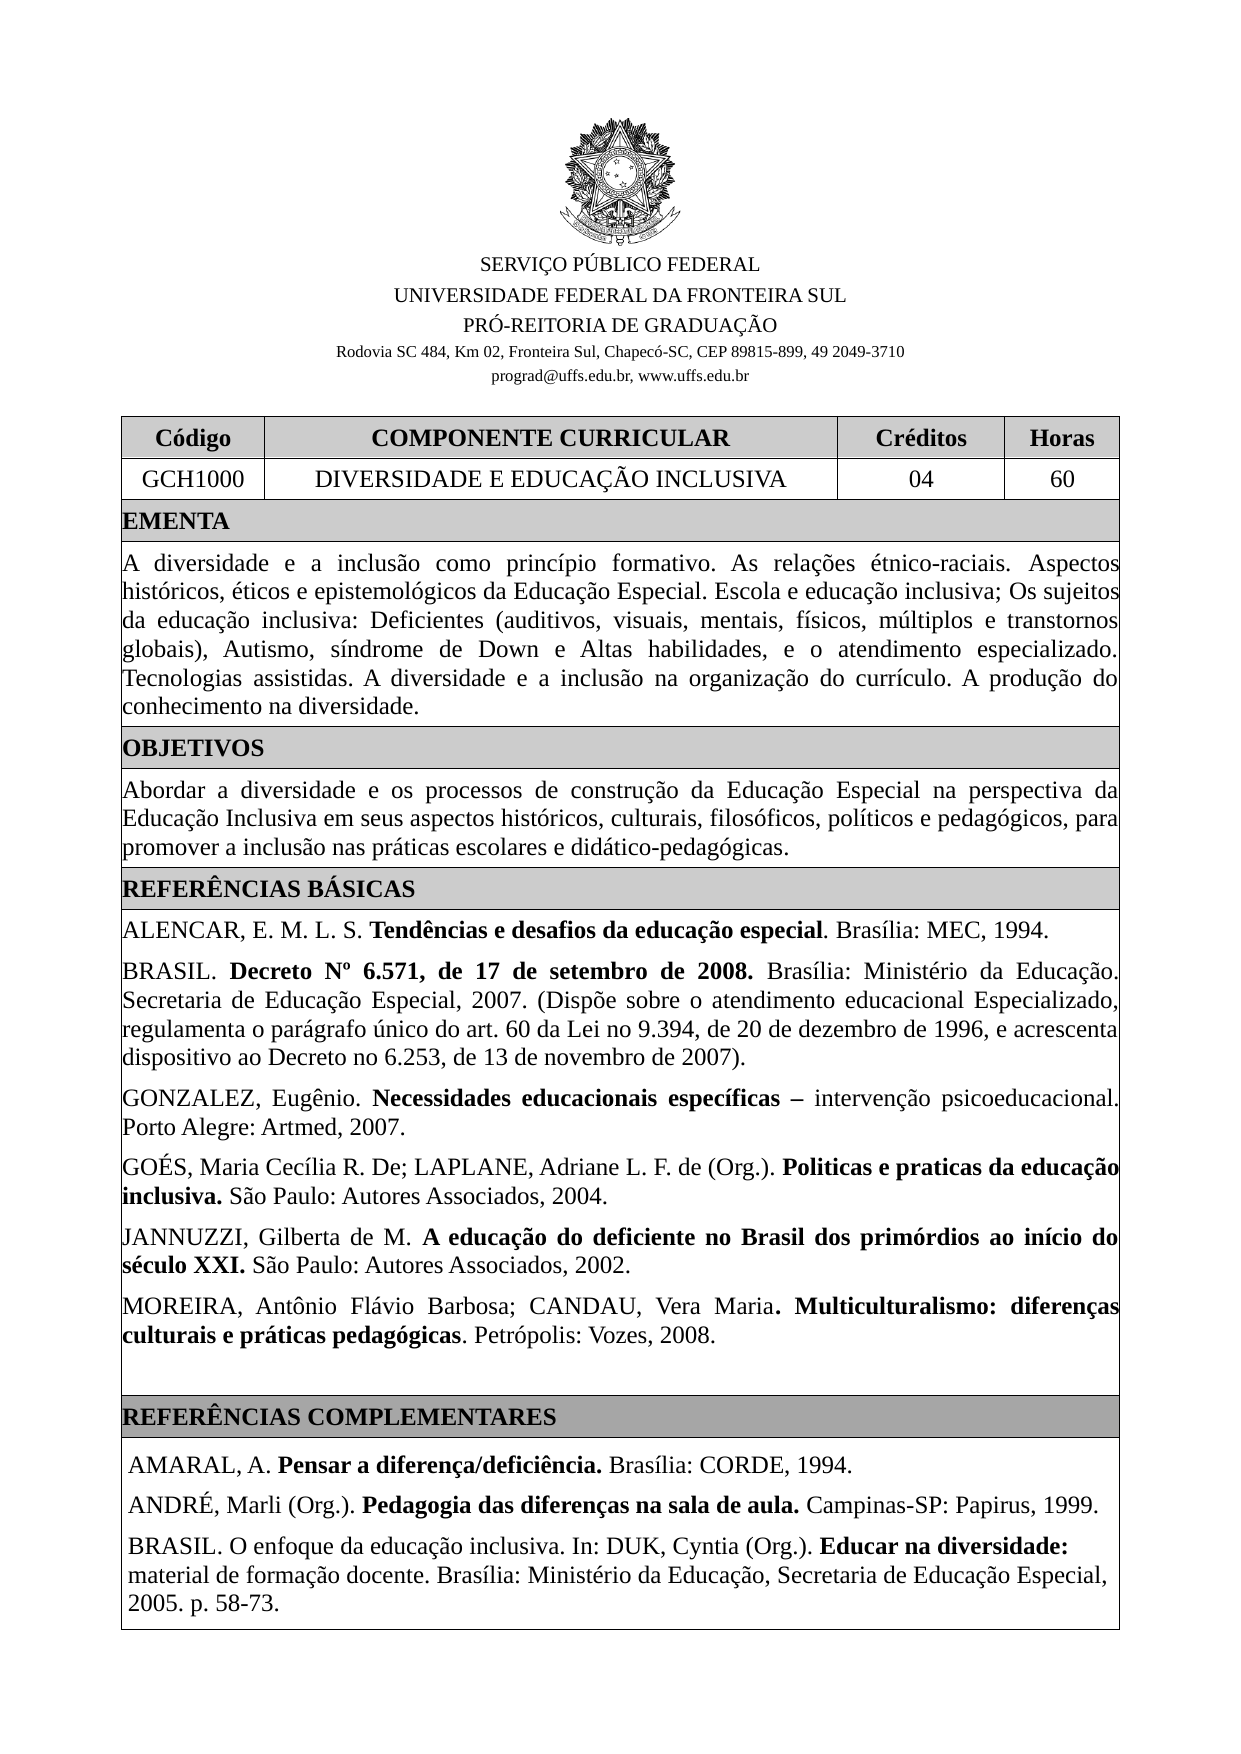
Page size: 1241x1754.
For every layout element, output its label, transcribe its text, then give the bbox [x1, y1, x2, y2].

table_cell OBJETIVOS [122, 727, 1119, 768]
table_cell AMARAL, A. Pensar a diferença/deficiência. Brasília: CORDE, 1994. ANDRÉ, Marli (Org.). Pedagogia das diferenças na sala de aula. Campinas-SP: Papirus, 1999. BRASIL. O enfoque da educação inclusiva. In: DUK, Cyntia (Org.). Educar na diversidade: material de formação docente. Brasília: Ministério da Educação, Secretaria de Educação Especial, 2005. p. 58-73. [122, 1438, 1119, 1629]
table_cell 04 [838, 459, 1004, 499]
table_cell ALENCAR, E. M. L. S. Tendências e desafios da educação especial. Brasília: MEC, 1994. BRASIL. Decreto Nº 6.571, de 17 de setembro de 2008. Brasília: Ministério da Educação. Secretaria de Educação Especial, 2007. (Dispõe sobre o atendimento educacional Especializado, regulamenta o parágrafo único do art. 60 da Lei no 9.394, de 20 de dezembro de 1996, e acrescenta dispositivo ao Decreto no 6.253, de 13 de novembro de 2007). GONZALEZ, Eugênio. Necessidades educacionais específicas – intervenção psicoeducacional. Porto Alegre: Artmed, 2007. GOÉS, Maria Cecília R. De; LAPLANE, Adriane L. F. de (Org.). Politicas e praticas da educação inclusiva. São Paulo: Autores Associados, 2004. JANNUZZI, Gilberta de M. A educação do deficiente no Brasil dos primórdios ao início do século XXI. São Paulo: Autores Associados, 2002. MOREIRA, Antônio Flávio Barbosa; CANDAU, Vera Maria. Multiculturalismo: diferenças culturais e práticas pedagógicas. Petrópolis: Vozes, 2008. [122, 910, 1119, 1395]
table_header Horas [1005, 417, 1119, 457]
table_cell Abordar a diversidade e os processos de construção da Educação Especial na perspectiva da Educação Inclusiva em seus aspectos históricos, culturais, filosóficos, políticos e pedagógicos, para promover a inclusão nas práticas escolares e didático-pedagógicas. [122, 769, 1119, 867]
table_cell 60 [1005, 459, 1119, 499]
table_cell A diversidade e a inclusão como princípio formativo. As relações étnico-raciais. Aspectos históricos, éticos e epistemológicos da Educação Especial. Escola e educação inclusiva; Os sujeitos da educação inclusiva: Deficientes (auditivos, visuais, mentais, físicos, múltiplos e transtornos globais), Autismo, síndrome de Down e Altas habilidades, e o atendimento especializado. Tecnologias assistidas. A diversidade e a inclusão na organização do currículo. A produção do conhecimento na diversidade. [122, 542, 1119, 726]
table_cell REFERÊNCIAS COMPLEMENTARES [122, 1396, 1119, 1437]
table_cell EMENTA [122, 500, 1119, 541]
table_header Código [122, 417, 264, 457]
table_cell DIVERSIDADE E EDUCAÇÃO INCLUSIVA [265, 459, 837, 499]
table_cell GCH1000 [122, 459, 264, 499]
table_header COMPONENTE CURRICULAR [265, 417, 837, 457]
table_cell REFERÊNCIAS BÁSICAS [122, 868, 1119, 909]
table_header Créditos [838, 417, 1004, 457]
